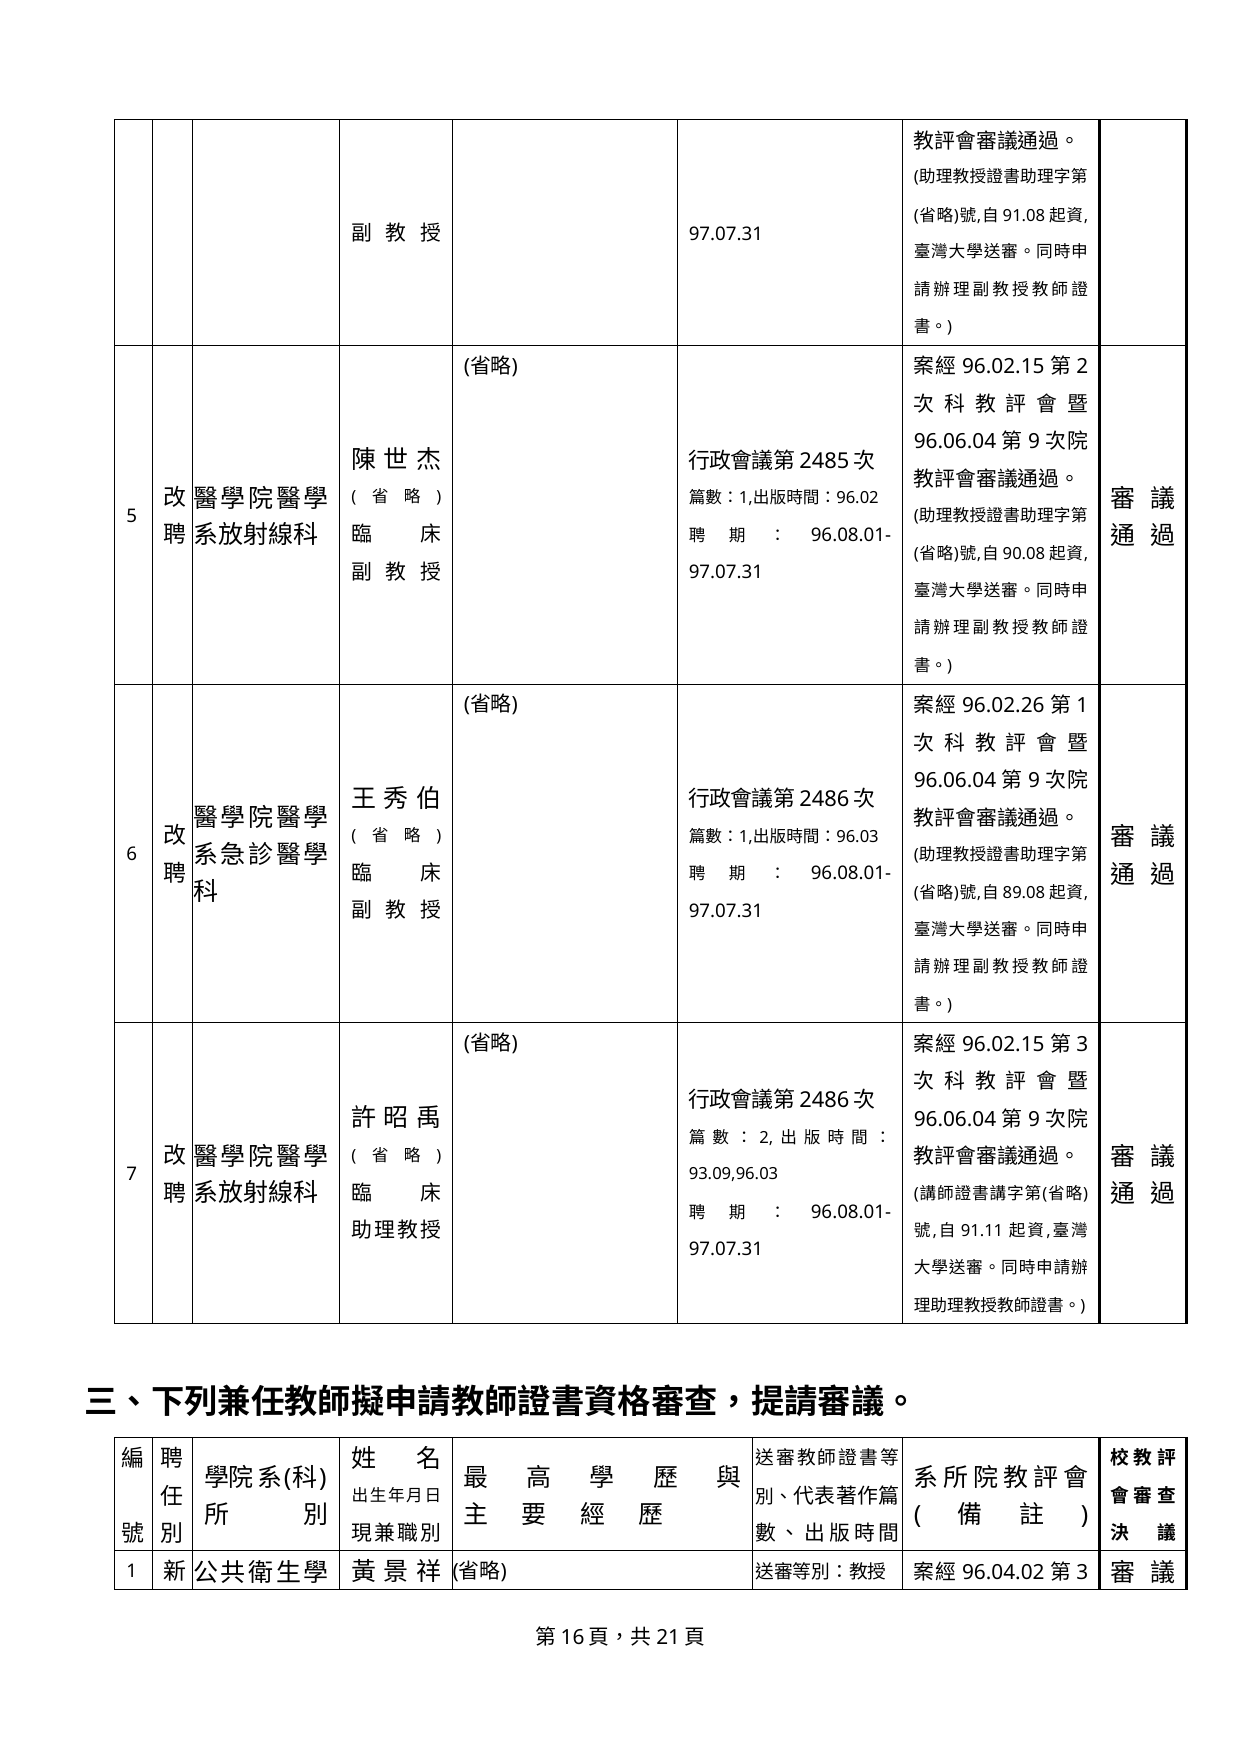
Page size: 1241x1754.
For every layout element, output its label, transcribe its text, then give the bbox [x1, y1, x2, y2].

table_cell 審議通過 [1101, 346, 1185, 684]
table_cell 審議 [1101, 1551, 1185, 1589]
table_cell 改聘 [153, 685, 192, 1022]
table_cell 公共衛生學 [193, 1551, 339, 1589]
table_cell (省略) [453, 1551, 752, 1589]
table_cell 行政會議第2485次 篇數：1,出版時間：96.02 聘期：96.08.01-97.07.31 [678, 346, 902, 684]
table_cell 改聘 [153, 346, 192, 684]
table_cell 7 [115, 1023, 152, 1323]
table_cell (省略) [453, 685, 677, 1022]
table_cell 送審等別：教授 [753, 1551, 902, 1589]
table_cell 案經96.02.15第3次科教評會暨96.06.04第9次院教評會審議通過。 (講師證書講字第(省略)號,自91.11起資,臺灣大學送審。同時申請辦理助理教授教師證書。) [903, 1023, 1098, 1323]
text 三、下列兼任教師擬申請教師證書資格審查，提請審議。 [84, 1362, 1181, 1437]
table_header 學院 系(科) 所別 [193, 1438, 339, 1550]
table_cell 行政會議第2486次 篇數：2,出版時間：93.09,96.03 聘期：96.08.01-97.07.31 [678, 1023, 902, 1323]
table_cell 副教授 [340, 120, 452, 345]
table_cell 黃景祥 [340, 1551, 452, 1589]
table_cell [1101, 120, 1185, 345]
table_header 姓 名 出生年月日 現兼職別 [340, 1438, 452, 1550]
table_header 編 號 [115, 1438, 152, 1550]
table_cell 審議通過 [1101, 1023, 1185, 1323]
table_cell [153, 120, 192, 345]
table_cell 王秀伯 (省略) 臨床 副教授 [340, 685, 452, 1022]
table_cell 醫學院醫學系急診醫學科 [193, 685, 339, 1022]
table_header 最高學歷與 主要經歷 [453, 1438, 752, 1550]
table_header 系所院教評會 (備註) [903, 1438, 1098, 1550]
table_cell 案經96.02.26第1次科教評會暨96.06.04第9次院教評會審議通過。 (助理教授證書助理字第(省略)號,自89.08起資,臺灣大學送審。同時申請辦理副教授教師證書。) [903, 685, 1098, 1022]
table_cell 醫學院醫學系放射線科 [193, 346, 339, 684]
table_cell (省略) [453, 1023, 677, 1323]
table_cell 醫學院醫學系放射線科 [193, 1023, 339, 1323]
table_cell 6 [115, 685, 152, 1022]
table_cell (省略) [453, 346, 677, 684]
table_cell 改聘 [153, 1023, 192, 1323]
table_cell [115, 120, 152, 345]
table_cell [193, 120, 339, 345]
table_cell 審議通過 [1101, 685, 1185, 1022]
table_cell 行政會議第2486次 篇數：1,出版時間：96.03 聘期：96.08.01-97.07.31 [678, 685, 902, 1022]
table_cell 案經96.04.02第3 [903, 1551, 1098, 1589]
table_cell 教評會審議通過。 (助理教授證書助理字第(省略)號,自91.08起資,臺灣大學送審。同時申請辦理副教授教師證書。) [903, 120, 1098, 345]
table_cell 97.07.31 [678, 120, 902, 345]
table_cell 陳世杰 (省略) 臨床 副教授 [340, 346, 452, 684]
table_cell [453, 120, 677, 345]
table_cell 案經96.02.15第2次科教評會暨96.06.04第9次院教評會審議通過。 (助理教授證書助理字第(省略)號,自90.08起資,臺灣大學送審。同時申請辦理副教授教師證書。) [903, 346, 1098, 684]
table_cell 新 [153, 1551, 192, 1589]
table_cell 1 [115, 1551, 152, 1589]
table_header 送審教師證書等別、代表著作篇數、出版時間 [753, 1438, 902, 1550]
table_cell 許昭禹 (省略) 臨床 助理教授 [340, 1023, 452, 1323]
table_header 校教評會審查決議 [1101, 1438, 1185, 1550]
table_header 聘任別 [153, 1438, 192, 1550]
table_cell 5 [115, 346, 152, 684]
